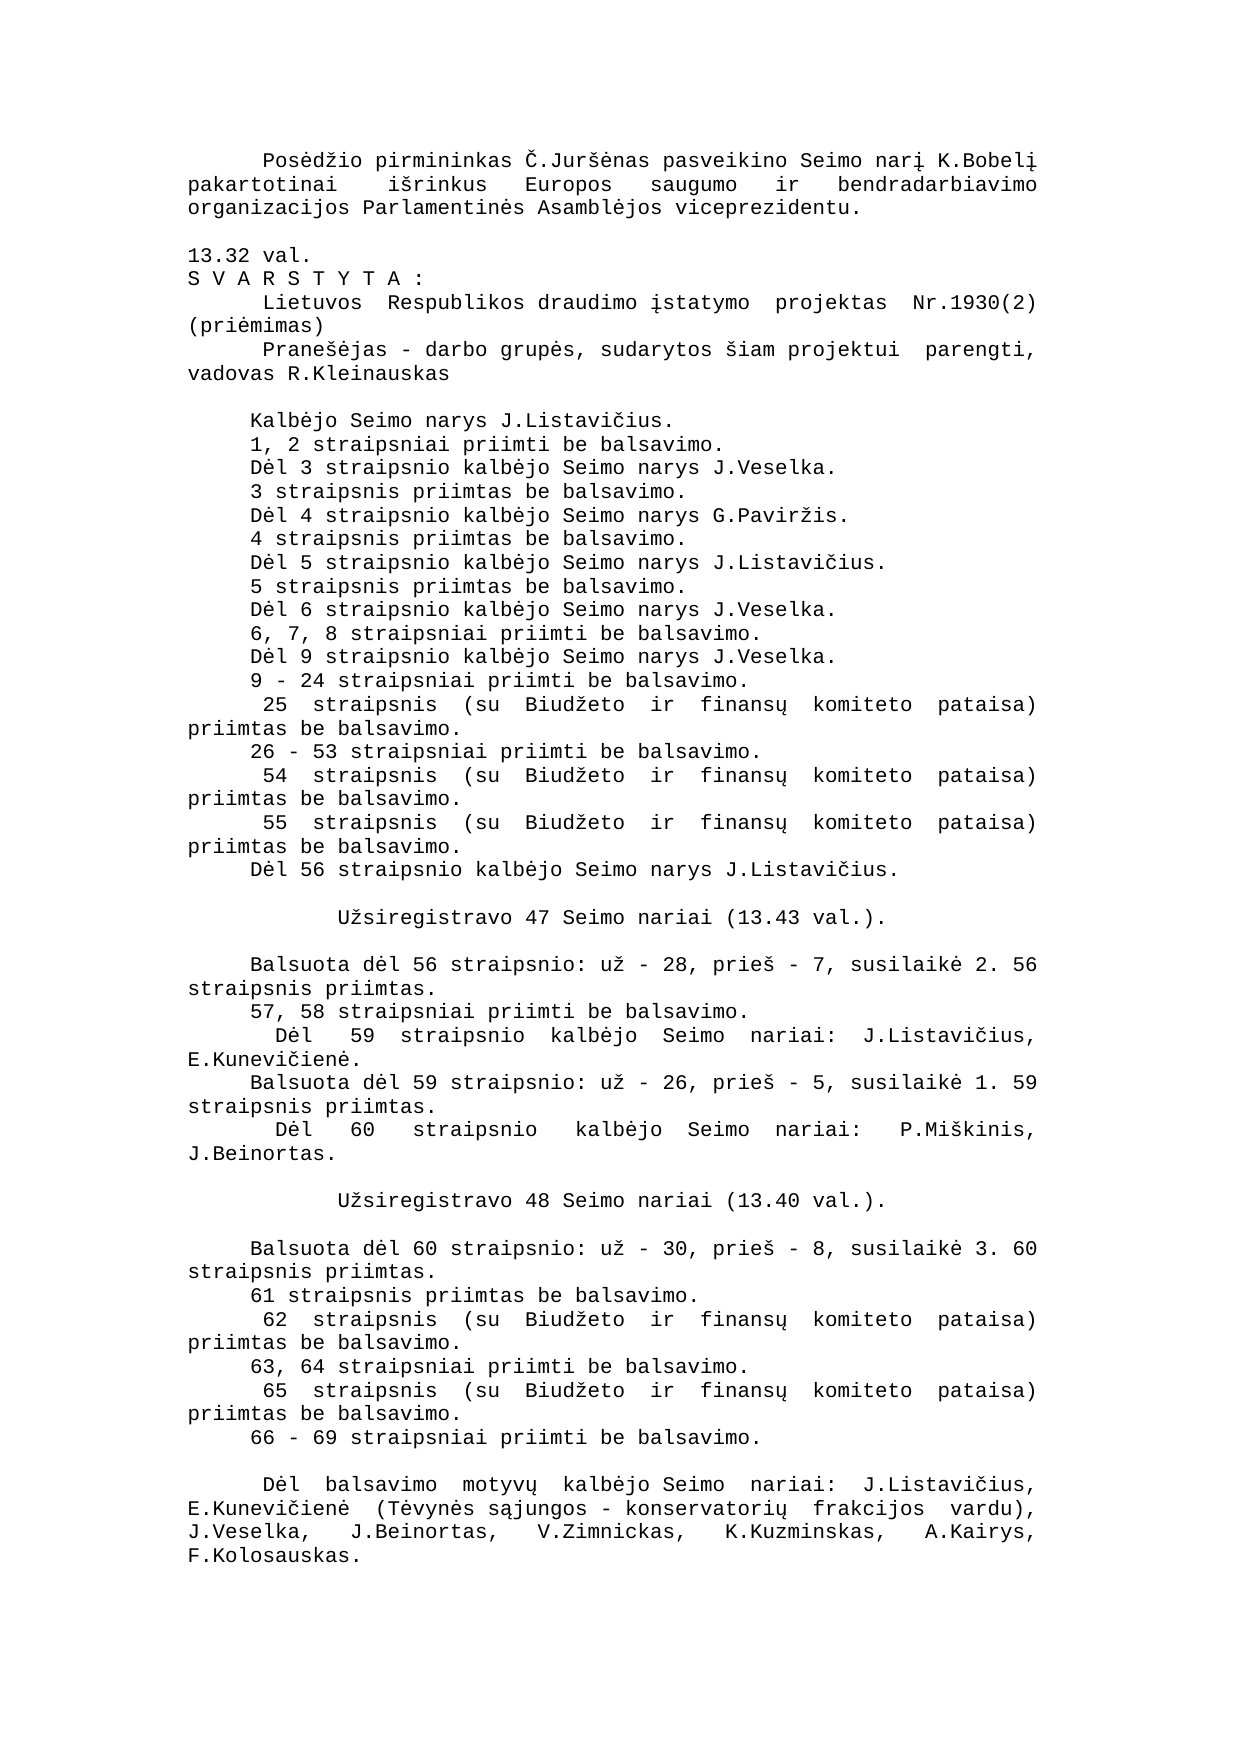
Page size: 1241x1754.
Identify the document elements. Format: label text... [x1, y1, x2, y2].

text Dėl 9 straipsnio kalbėjo Seimo narys J.Veselka. [187, 647, 1053, 670]
text J.Beinortas. [187, 1143, 1053, 1167]
text Dėl 3 straipsnio kalbėjo Seimo narys J.Veselka. [187, 457, 1053, 481]
text 9 - 24 straipsniai priimti be balsavimo. [187, 670, 1053, 694]
text Dėl 59 straipsnio kalbėjo Seimo nariai: J.Listavičius, [187, 1025, 1053, 1048]
text Balsuota dėl 59 straipsnio: už - 26, prieš - 5, susilaikė 1. 59 [187, 1072, 1053, 1096]
text straipsnis priimtas. [187, 978, 1053, 1001]
text straipsnis priimtas. [187, 1261, 1053, 1285]
text 25 straipsnis (su Biudžeto ir finansų komiteto pataisa) [187, 694, 1053, 717]
text 5 straipsnis priimtas be balsavimo. [187, 576, 1053, 599]
text Dėl 56 straipsnio kalbėjo Seimo narys J.Listavičius. [187, 859, 1053, 883]
text 13.32 val. [187, 244, 1053, 268]
text Pranešėjas - darbo grupės, sudarytos šiam projektui parengti, [187, 339, 1053, 363]
text Užsiregistravo 47 Seimo nariai (13.43 val.). [187, 907, 1053, 930]
text 6, 7, 8 straipsniai priimti be balsavimo. [187, 623, 1053, 647]
text vadovas R.Kleinauskas [187, 363, 1053, 386]
text F.Kolosauskas. [187, 1545, 1053, 1569]
text 61 straipsnis priimtas be balsavimo. [187, 1285, 1053, 1309]
text Balsuota dėl 56 straipsnio: už - 28, prieš - 7, susilaikė 2. 56 [187, 954, 1053, 978]
text 4 straipsnis priimtas be balsavimo. [187, 528, 1053, 552]
text 54 straipsnis (su Biudžeto ir finansų komiteto pataisa) [187, 765, 1053, 788]
text Dėl balsavimo motyvų kalbėjo Seimo nariai: J.Listavičius, [187, 1474, 1053, 1498]
text priimtas be balsavimo. [187, 836, 1053, 859]
text priimtas be balsavimo. [187, 717, 1053, 741]
text Balsuota dėl 60 straipsnio: už - 30, prieš - 8, susilaikė 3. 60 [187, 1238, 1053, 1261]
text Lietuvos Respublikos draudimo įstatymo projektas Nr.1930(2) [187, 292, 1053, 316]
text S V A R S T Y T A : [187, 268, 1053, 292]
text 3 straipsnis priimtas be balsavimo. [187, 481, 1053, 505]
text organizacijos Parlamentinės Asamblėjos viceprezidentu. [187, 197, 1053, 221]
text straipsnis priimtas. [187, 1096, 1053, 1119]
text Dėl 5 straipsnio kalbėjo Seimo narys J.Listavičius. [187, 552, 1053, 576]
text 57, 58 straipsniai priimti be balsavimo. [187, 1001, 1053, 1025]
text 26 - 53 straipsniai priimti be balsavimo. [187, 741, 1053, 765]
text pakartotinai išrinkus Europos saugumo ir bendradarbiavimo [187, 174, 1053, 197]
text Dėl 6 straipsnio kalbėjo Seimo narys J.Veselka. [187, 599, 1053, 623]
text 66 - 69 straipsniai priimti be balsavimo. [187, 1427, 1053, 1451]
text 65 straipsnis (su Biudžeto ir finansų komiteto pataisa) [187, 1379, 1053, 1403]
text (priėmimas) [187, 316, 1053, 339]
text Užsiregistravo 48 Seimo nariai (13.40 val.). [187, 1190, 1053, 1214]
text Dėl 60 straipsnio kalbėjo Seimo nariai: P.Miškinis, [187, 1119, 1053, 1143]
text E.Kunevičienė (Tėvynės sąjungos - konservatorių frakcijos vardu), [187, 1498, 1053, 1521]
text priimtas be balsavimo. [187, 788, 1053, 812]
text priimtas be balsavimo. [187, 1403, 1053, 1427]
text Posėdžio pirmininkas Č.Juršėnas pasveikino Seimo narį K.Bobelį [187, 150, 1053, 174]
text 63, 64 straipsniai priimti be balsavimo. [187, 1356, 1053, 1379]
text Dėl 4 straipsnio kalbėjo Seimo narys G.Paviržis. [187, 505, 1053, 528]
text 55 straipsnis (su Biudžeto ir finansų komiteto pataisa) [187, 812, 1053, 836]
text Kalbėjo Seimo narys J.Listavičius. [187, 410, 1053, 434]
text priimtas be balsavimo. [187, 1332, 1053, 1356]
text 62 straipsnis (su Biudžeto ir finansų komiteto pataisa) [187, 1309, 1053, 1332]
text E.Kunevičienė. [187, 1048, 1053, 1072]
text J.Veselka, J.Beinortas, V.Zimnickas, K.Kuzminskas, A.Kairys, [187, 1521, 1053, 1545]
text 1, 2 straipsniai priimti be balsavimo. [187, 434, 1053, 457]
